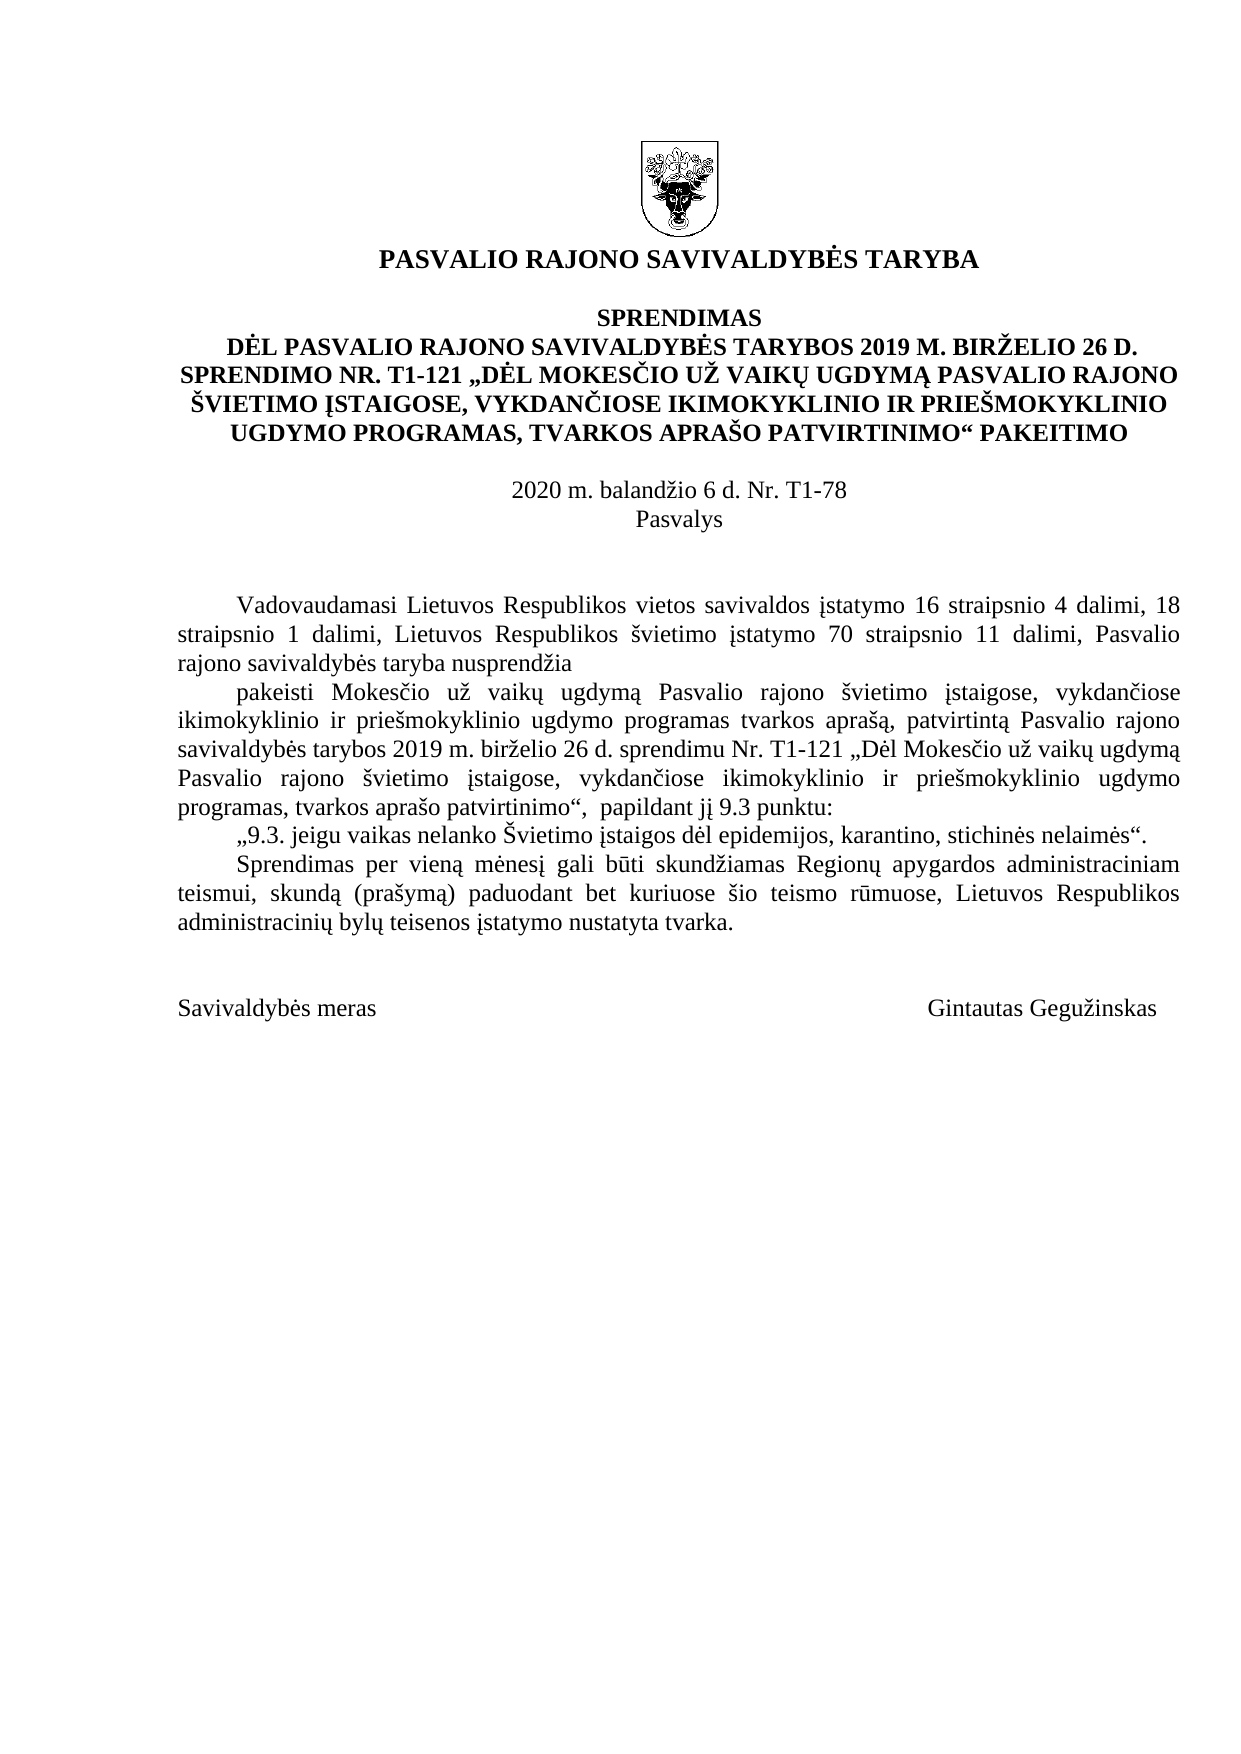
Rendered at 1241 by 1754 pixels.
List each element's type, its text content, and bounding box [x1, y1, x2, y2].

text Vadovaudamasi Lietuvos Respublikos vietos savivaldos įstatymo 16 straipsnio 4 dalimi, 18 straipsnio 1 dalimi, Lietuvos Respublikos švietimo įstatymo 70 straipsnio 11 dalimi, Pasvalio rajono savivaldybės taryba nusprendžia [177, 591, 1181, 677]
text Sprendimas [177, 303, 1181, 332]
text Savivaldybės meras Gintautas Gegužinskas [177, 993, 1181, 1022]
text „9.3. jeigu vaikas nelanko Švietimo įstaigos dėl epidemijos, karantino, stichinės nelaimės“. [177, 821, 1181, 849]
text Pasvalys [177, 504, 1181, 533]
text DĖL PASVALIO RAJONO SAVIVALDYBĖS TARYBOS 2019 M. BIRŽELIO 26 D. SPRENDIMO NR. T1-121 „DĖL MOKESČIO UŽ VAIKŲ UGDYMĄ PASVALIO RAJONO ŠVIETIMO ĮSTAIGOSE, VYKDANČIOSE IKIMOKYKLINIO IR PRIEŠMOKYKLINIO UGDYMO PROGRAMAS, TVARKOS APRAŠO PATVIRTINIMO“ PAKEITIMO [177, 332, 1181, 447]
text pakeisti Mokesčio už vaikų ugdymą Pasvalio rajono švietimo įstaigose, vykdančiose ikimokyklinio ir priešmokyklinio ugdymo programas tvarkos aprašą, patvirtintą Pasvalio rajono savivaldybės tarybos 2019 m. birželio 26 d. sprendimu Nr. T1-121 „Dėl Mokesčio už vaikų ugdymą Pasvalio rajono švietimo įstaigose, vykdančiose ikimokyklinio ir priešmokyklinio ugdymo programas, tvarkos aprašo patvirtinimo“, papildant jį 9.3 punktu: [177, 677, 1181, 821]
text Pasvalio rajono savivaldybės taryba [177, 243, 1181, 274]
text 2020 m. balandžio 6 d. Nr. T1-78 [177, 476, 1181, 504]
text Sprendimas per vieną mėnesį gali būti skundžiamas Regionų apygardos administraciniam teismui, skundą (prašymą) paduodant bet kuriuose šio teismo rūmuose, Lietuvos Respublikos administracinių bylų teisenos įstatymo nustatyta tvarka. [177, 849, 1181, 936]
